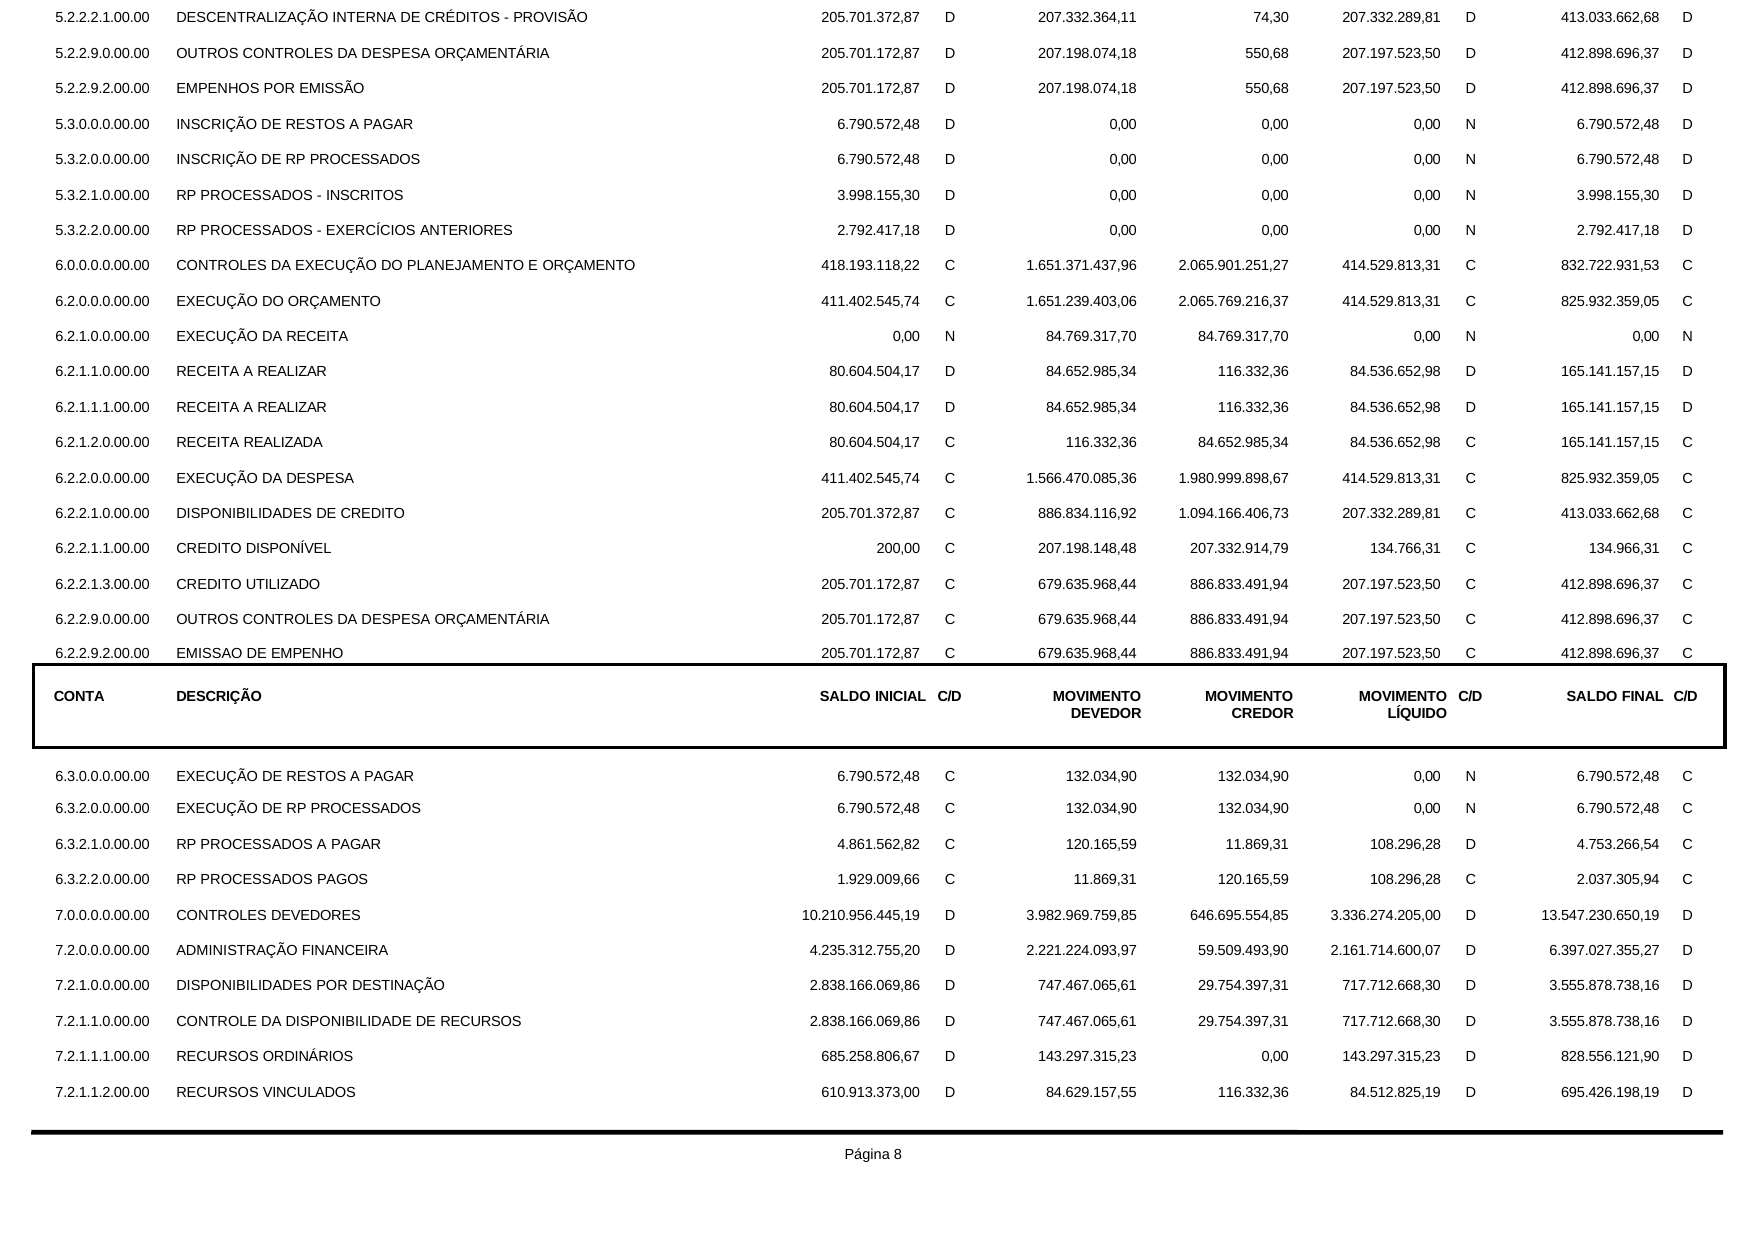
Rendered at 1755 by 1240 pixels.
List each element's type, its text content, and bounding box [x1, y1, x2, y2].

table_cell C [1668, 826, 1725, 862]
table_cell D [930, 106, 991, 142]
table_cell EMISSAO DE EMPENHO [163, 638, 780, 663]
table_cell 207.197.523,50 [1315, 567, 1451, 602]
table_cell 886.833.491,94 [1157, 638, 1315, 663]
table_cell 4.235.312.755,20 [726, 933, 930, 968]
table_cell 685.258.806,67 [726, 1039, 930, 1074]
table_cell 2.838.166.069,86 [726, 968, 930, 1003]
table_header C/D [930, 666, 991, 746]
table_cell 3.998.155,30 [780, 177, 930, 212]
table_cell N [930, 319, 991, 354]
table_cell 2.037.305,94 [1510, 862, 1668, 897]
table_cell 411.402.545,74 [780, 460, 930, 496]
table_cell 120.165,59 [1164, 862, 1310, 897]
table_cell 132.034,90 [1164, 749, 1310, 791]
table_cell 10.210.956.445,19 [726, 897, 930, 933]
table_cell 646.695.554,85 [1164, 897, 1310, 933]
table_cell 207.198.074,18 [991, 71, 1157, 106]
table_cell D [1668, 390, 1724, 425]
table_cell OUTROS CONTROLES DA DESPESA ORÇAMENTÁRIA [163, 602, 780, 637]
table_cell D [930, 35, 991, 71]
table_cell 84.536.652,98 [1315, 425, 1451, 460]
table_cell 3.982.969.759,85 [991, 897, 1164, 933]
table_cell C [1668, 425, 1724, 460]
table_cell 550,68 [1157, 71, 1315, 106]
table_cell C [1451, 567, 1519, 602]
table_cell 0,00 [1157, 106, 1315, 142]
table_cell 832.722.931,53 [1519, 248, 1668, 283]
table_cell RP PROCESSADOS A PAGAR [163, 826, 726, 862]
table_cell D [930, 213, 991, 248]
table_cell 207.198.074,18 [991, 35, 1157, 71]
table_cell D [930, 390, 991, 425]
table_cell 74,30 [1157, 0, 1315, 35]
table_cell C [1451, 531, 1519, 567]
table_cell C [930, 496, 991, 531]
table_cell D [1668, 106, 1724, 142]
table_cell 3.998.155,30 [1519, 177, 1668, 212]
table_cell 165.141.157,15 [1519, 425, 1668, 460]
table_cell 412.898.696,37 [1519, 602, 1668, 637]
table_cell D [1668, 968, 1725, 1003]
table_cell 205.701.372,87 [780, 0, 930, 35]
table_cell 2.065.769.216,37 [1157, 283, 1315, 319]
table_cell D [1668, 142, 1724, 177]
table_cell 717.712.668,30 [1310, 1004, 1451, 1039]
table_cell 5.3.2.2.0.00.00 [33, 213, 163, 248]
table_cell 132.034,90 [991, 749, 1164, 791]
table_cell 2.792.417,18 [1519, 213, 1668, 248]
table_cell INSCRIÇÃO DE RESTOS A PAGAR [163, 106, 780, 142]
table_cell D [1668, 1039, 1725, 1074]
table_cell D [1451, 1074, 1509, 1110]
table_cell 6.0.0.0.0.00.00 [33, 248, 163, 283]
table_cell EMPENHOS POR EMISSÃO [163, 71, 780, 106]
table_cell D [1668, 354, 1724, 389]
table_cell 6.3.2.1.0.00.00 [33, 826, 163, 862]
table_cell 412.898.696,37 [1519, 567, 1668, 602]
table_cell N [1668, 319, 1724, 354]
table_cell 4.861.562,82 [726, 826, 930, 862]
table_cell 6.2.2.1.0.00.00 [33, 496, 163, 531]
table_cell 1.094.166.406,73 [1157, 496, 1315, 531]
table_cell N [1451, 213, 1519, 248]
table_cell EXECUÇÃO DE RESTOS A PAGAR [163, 749, 726, 791]
table_cell 0,00 [991, 142, 1157, 177]
table_cell D [930, 933, 991, 968]
table_cell 6.397.027.355,27 [1510, 933, 1668, 968]
table_cell D [1451, 354, 1519, 389]
table_cell 84.629.157,55 [991, 1074, 1164, 1110]
table_cell D [1451, 968, 1509, 1003]
table_cell 6.790.572,48 [1519, 106, 1668, 142]
table_cell 5.2.2.9.2.00.00 [33, 71, 163, 106]
table_cell 13.547.230.650,19 [1510, 897, 1668, 933]
table_cell 132.034,90 [991, 791, 1164, 826]
table_cell N [1451, 106, 1519, 142]
table_cell 84.652.985,34 [991, 390, 1157, 425]
table_cell 0,00 [991, 177, 1157, 212]
table_cell 7.2.1.0.0.00.00 [33, 968, 163, 1003]
table_cell RECURSOS VINCULADOS [163, 1074, 726, 1110]
table_cell D [1668, 1074, 1725, 1110]
table_cell 207.332.914,79 [1157, 531, 1315, 567]
table_cell 205.701.172,87 [780, 71, 930, 106]
table_cell 207.332.289,81 [1315, 496, 1451, 531]
table_cell 0,00 [1315, 213, 1451, 248]
table_cell C [1668, 496, 1724, 531]
table_cell D [930, 177, 991, 212]
table_cell D [930, 897, 991, 933]
table_cell 4.753.266,54 [1510, 826, 1668, 862]
table_cell 108.296,28 [1310, 826, 1451, 862]
table_cell 2.065.901.251,27 [1157, 248, 1315, 283]
table_cell D [1668, 213, 1724, 248]
table_cell 6.2.1.2.0.00.00 [33, 425, 163, 460]
table_cell 205.701.172,87 [780, 602, 930, 637]
table_cell 6.2.2.9.0.00.00 [33, 602, 163, 637]
table_cell 747.467.065,61 [991, 1004, 1164, 1039]
table_cell CONTROLE DA DISPONIBILIDADE DE RECURSOS [163, 1004, 726, 1039]
table_cell 0,00 [1157, 177, 1315, 212]
table_cell 207.197.523,50 [1315, 71, 1451, 106]
table_cell 0,00 [780, 319, 930, 354]
table_cell 132.034,90 [1164, 791, 1310, 826]
table_cell 825.932.359,05 [1519, 460, 1668, 496]
table_cell 0,00 [1164, 1039, 1310, 1074]
table_cell RP PROCESSADOS - EXERCÍCIOS ANTERIORES [163, 213, 780, 248]
table_cell 610.913.373,00 [726, 1074, 930, 1110]
table_cell D [1668, 71, 1724, 106]
table_cell 6.790.572,48 [1510, 791, 1668, 826]
table_cell RECEITA A REALIZAR [163, 354, 780, 389]
table_cell 84.769.317,70 [991, 319, 1157, 354]
table_cell D [1451, 35, 1519, 71]
table_cell 116.332,36 [1157, 354, 1315, 389]
table_cell D [1451, 826, 1509, 862]
table_cell 1.651.239.403,06 [991, 283, 1157, 319]
table_cell 6.790.572,48 [1519, 142, 1668, 177]
table_cell C [1451, 460, 1519, 496]
table_header C/D [1668, 666, 1723, 746]
table_cell C [1668, 638, 1724, 663]
table_cell 6.2.1.1.0.00.00 [33, 354, 163, 389]
table_cell 84.652.985,34 [991, 354, 1157, 389]
table_cell 0,00 [1315, 106, 1451, 142]
table_cell 205.701.172,87 [780, 638, 930, 663]
table_cell 59.509.493,90 [1164, 933, 1310, 968]
table_cell EXECUÇÃO DE RP PROCESSADOS [163, 791, 726, 826]
table_cell C [930, 638, 991, 663]
table_cell 413.033.662,68 [1519, 496, 1668, 531]
table_cell 207.332.289,81 [1315, 0, 1451, 35]
table_cell 84.512.825,19 [1310, 1074, 1451, 1110]
table_cell DISPONIBILIDADES DE CREDITO [163, 496, 780, 531]
table_cell 411.402.545,74 [780, 283, 930, 319]
table_cell 695.426.198,19 [1510, 1074, 1668, 1110]
table_cell 414.529.813,31 [1315, 283, 1451, 319]
table_cell 5.3.2.1.0.00.00 [33, 177, 163, 212]
table_cell INSCRIÇÃO DE RP PROCESSADOS [163, 142, 780, 177]
table_cell D [930, 0, 991, 35]
table_cell C [1668, 283, 1724, 319]
table_cell 6.3.0.0.0.00.00 [33, 749, 163, 791]
table_cell EXECUÇÃO DA DESPESA [163, 460, 780, 496]
table_cell 6.2.2.1.3.00.00 [33, 567, 163, 602]
table_cell 207.198.148,48 [991, 531, 1157, 567]
table_cell 80.604.504,17 [780, 425, 930, 460]
table_cell C [1451, 425, 1519, 460]
table_cell 6.2.1.0.0.00.00 [33, 319, 163, 354]
table_cell 7.2.1.1.2.00.00 [33, 1074, 163, 1110]
table_cell 0,00 [1315, 319, 1451, 354]
table_cell 0,00 [1519, 319, 1668, 354]
table_cell 165.141.157,15 [1519, 390, 1668, 425]
table_cell OUTROS CONTROLES DA DESPESA ORÇAMENTÁRIA [163, 35, 780, 71]
table_cell 2.792.417,18 [780, 213, 930, 248]
table_cell 679.635.968,44 [991, 638, 1157, 663]
table_cell C [930, 749, 991, 791]
table_cell EXECUÇÃO DO ORÇAMENTO [163, 283, 780, 319]
table_cell C [930, 425, 991, 460]
table_cell 1.980.999.898,67 [1157, 460, 1315, 496]
table_cell D [1451, 0, 1519, 35]
table_cell D [930, 1039, 991, 1074]
table_cell D [1451, 1004, 1509, 1039]
table_cell 11.869,31 [991, 862, 1164, 897]
table_cell RP PROCESSADOS PAGOS [163, 862, 726, 897]
table_cell C [930, 531, 991, 567]
table_cell N [1451, 177, 1519, 212]
table_cell 134.766,31 [1315, 531, 1451, 567]
table_cell C [1451, 248, 1519, 283]
table_cell 84.652.985,34 [1157, 425, 1315, 460]
table_cell 6.790.572,48 [1510, 749, 1668, 791]
table_cell CONTROLES DEVEDORES [163, 897, 726, 933]
table_cell 2.221.224.093,97 [991, 933, 1164, 968]
table_cell 7.2.0.0.0.00.00 [33, 933, 163, 968]
table_cell 29.754.397,31 [1164, 1004, 1310, 1039]
table_cell C [1451, 862, 1509, 897]
table_cell 0,00 [991, 213, 1157, 248]
table_cell D [1668, 0, 1724, 35]
table_cell 205.701.172,87 [780, 35, 930, 71]
table_cell 1.929.009,66 [726, 862, 930, 897]
table_cell 0,00 [1315, 142, 1451, 177]
table_cell C [930, 283, 991, 319]
table_cell N [1451, 142, 1519, 177]
table_cell C [930, 460, 991, 496]
table_cell D [1451, 71, 1519, 106]
table_cell 5.2.2.2.1.00.00 [33, 0, 163, 35]
table_cell CREDITO UTILIZADO [163, 567, 780, 602]
table_cell 6.790.572,48 [726, 791, 930, 826]
table_cell 6.2.2.1.1.00.00 [33, 531, 163, 567]
table_cell 679.635.968,44 [991, 567, 1157, 602]
table_cell D [1451, 1039, 1509, 1074]
table_cell 2.838.166.069,86 [726, 1004, 930, 1039]
table_cell 550,68 [1157, 35, 1315, 71]
table_cell 0,00 [1157, 142, 1315, 177]
table_cell 134.966,31 [1519, 531, 1668, 567]
table_cell C [1451, 496, 1519, 531]
table_cell RECEITA A REALIZAR [163, 390, 780, 425]
table_cell 207.332.364,11 [991, 0, 1157, 35]
table_cell 6.3.2.0.0.00.00 [33, 791, 163, 826]
table_cell D [1451, 390, 1519, 425]
table_cell N [1451, 319, 1519, 354]
table_cell C [930, 791, 991, 826]
table_cell C [1451, 638, 1519, 663]
table_cell RECURSOS ORDINÁRIOS [163, 1039, 726, 1074]
table_cell 7.0.0.0.0.00.00 [33, 897, 163, 933]
table_cell 11.869,31 [1164, 826, 1310, 862]
table_cell 120.165,59 [991, 826, 1164, 862]
table_cell N [1451, 749, 1509, 791]
table_cell C [1668, 248, 1724, 283]
table_cell 6.2.2.0.0.00.00 [33, 460, 163, 496]
table_cell 143.297.315,23 [991, 1039, 1164, 1074]
table_cell C [1668, 791, 1725, 826]
table_cell 413.033.662,68 [1519, 0, 1668, 35]
table_cell D [930, 1004, 991, 1039]
table_header CONTA [35, 666, 163, 746]
table_cell 6.790.572,48 [780, 142, 930, 177]
table_cell CONTROLES DA EXECUÇÃO DO PLANEJAMENTO E ORÇAMENTO [163, 248, 780, 283]
table_header DESCRIÇÃO [163, 666, 726, 746]
table_cell D [930, 71, 991, 106]
table_cell 412.898.696,37 [1519, 638, 1668, 663]
table_cell D [1451, 933, 1509, 968]
table_cell C [1451, 283, 1519, 319]
table_cell C [1668, 567, 1724, 602]
table_cell C [930, 248, 991, 283]
table_cell 414.529.813,31 [1315, 248, 1451, 283]
table_cell 1.566.470.085,36 [991, 460, 1157, 496]
table_cell 80.604.504,17 [780, 354, 930, 389]
table_cell C [930, 826, 991, 862]
table_cell DISPONIBILIDADES POR DESTINAÇÃO [163, 968, 726, 1003]
table_cell 679.635.968,44 [991, 602, 1157, 637]
table_cell 414.529.813,31 [1315, 460, 1451, 496]
table_cell 207.197.523,50 [1315, 638, 1451, 663]
table_cell 116.332,36 [1157, 390, 1315, 425]
table_cell 6.2.2.9.2.00.00 [33, 638, 163, 663]
table_cell 84.536.652,98 [1315, 354, 1451, 389]
table_header MOVIMENTO DEVEDOR [991, 666, 1164, 746]
table_cell 5.2.2.9.0.00.00 [33, 35, 163, 71]
table_cell 7.2.1.1.0.00.00 [33, 1004, 163, 1039]
table_header SALDO FINAL [1510, 666, 1668, 746]
table_cell D [1451, 897, 1509, 933]
table_cell 0,00 [1315, 177, 1451, 212]
table_cell C [1668, 531, 1724, 567]
table_cell 207.197.523,50 [1315, 35, 1451, 71]
table_cell 5.3.2.0.0.00.00 [33, 142, 163, 177]
table_cell N [1451, 791, 1509, 826]
table_cell 116.332,36 [1164, 1074, 1310, 1110]
table_cell D [1668, 177, 1724, 212]
table_cell C [1451, 602, 1519, 637]
table_cell 165.141.157,15 [1519, 354, 1668, 389]
table_cell 825.932.359,05 [1519, 283, 1668, 319]
table_cell 2.161.714.600,07 [1310, 933, 1451, 968]
table_cell 207.197.523,50 [1315, 602, 1451, 637]
table_cell 5.3.0.0.0.00.00 [33, 106, 163, 142]
table_header MOVIMENTO LÍQUIDO [1310, 666, 1451, 746]
table_cell D [930, 968, 991, 1003]
table_header MOVIMENTO CREDOR [1164, 666, 1310, 746]
table_cell 200,00 [780, 531, 930, 567]
table_cell 412.898.696,37 [1519, 35, 1668, 71]
table_cell 143.297.315,23 [1310, 1039, 1451, 1074]
table_cell 116.332,36 [991, 425, 1157, 460]
table_cell C [930, 862, 991, 897]
table_cell 29.754.397,31 [1164, 968, 1310, 1003]
table_cell 6.3.2.2.0.00.00 [33, 862, 163, 897]
table_cell CREDITO DISPONÍVEL [163, 531, 780, 567]
table_cell 3.555.878.738,16 [1510, 968, 1668, 1003]
table_cell 3.555.878.738,16 [1510, 1004, 1668, 1039]
table_cell 7.2.1.1.1.00.00 [33, 1039, 163, 1074]
table_cell 412.898.696,37 [1519, 71, 1668, 106]
table_cell D [1668, 933, 1725, 968]
table_cell C [1668, 749, 1725, 791]
table_cell 747.467.065,61 [991, 968, 1164, 1003]
table_cell 80.604.504,17 [780, 390, 930, 425]
table_cell 0,00 [1157, 213, 1315, 248]
table_cell 84.536.652,98 [1315, 390, 1451, 425]
table_cell D [930, 354, 991, 389]
table_cell 717.712.668,30 [1310, 968, 1451, 1003]
table_cell 886.834.116,92 [991, 496, 1157, 531]
table_cell 0,00 [1310, 749, 1451, 791]
table_cell 84.769.317,70 [1157, 319, 1315, 354]
table_cell 6.2.0.0.0.00.00 [33, 283, 163, 319]
table_cell 205.701.372,87 [780, 496, 930, 531]
table_cell 0,00 [1310, 791, 1451, 826]
table_cell C [1668, 460, 1724, 496]
table_cell C [1668, 602, 1724, 637]
table_cell RP PROCESSADOS - INSCRITOS [163, 177, 780, 212]
table_cell RECEITA REALIZADA [163, 425, 780, 460]
table_cell D [1668, 35, 1724, 71]
table_cell 205.701.172,87 [780, 567, 930, 602]
table_cell 1.651.371.437,96 [991, 248, 1157, 283]
table_cell C [930, 567, 991, 602]
table_cell 828.556.121,90 [1510, 1039, 1668, 1074]
table_cell 886.833.491,94 [1157, 602, 1315, 637]
table_cell 6.790.572,48 [726, 749, 930, 791]
table_cell 418.193.118,22 [780, 248, 930, 283]
table_cell 108.296,28 [1310, 862, 1451, 897]
table_cell EXECUÇÃO DA RECEITA [163, 319, 780, 354]
table_cell D [1668, 1004, 1725, 1039]
table_header C/D [1451, 666, 1509, 746]
table_cell 886.833.491,94 [1157, 567, 1315, 602]
table_cell D [1668, 897, 1725, 933]
table_cell 3.336.274.205,00 [1310, 897, 1451, 933]
table_cell D [930, 142, 991, 177]
table_cell C [930, 602, 991, 637]
table_cell 0,00 [991, 106, 1157, 142]
table_cell 6.2.1.1.1.00.00 [33, 390, 163, 425]
table_cell 6.790.572,48 [780, 106, 930, 142]
table_cell DESCENTRALIZAÇÃO INTERNA DE CRÉDITOS - PROVISÃO [163, 0, 780, 35]
table_cell D [930, 1074, 991, 1110]
table_cell C [1668, 862, 1725, 897]
table_cell ADMINISTRAÇÃO FINANCEIRA [163, 933, 726, 968]
table_header SALDO INICIAL [726, 666, 930, 746]
